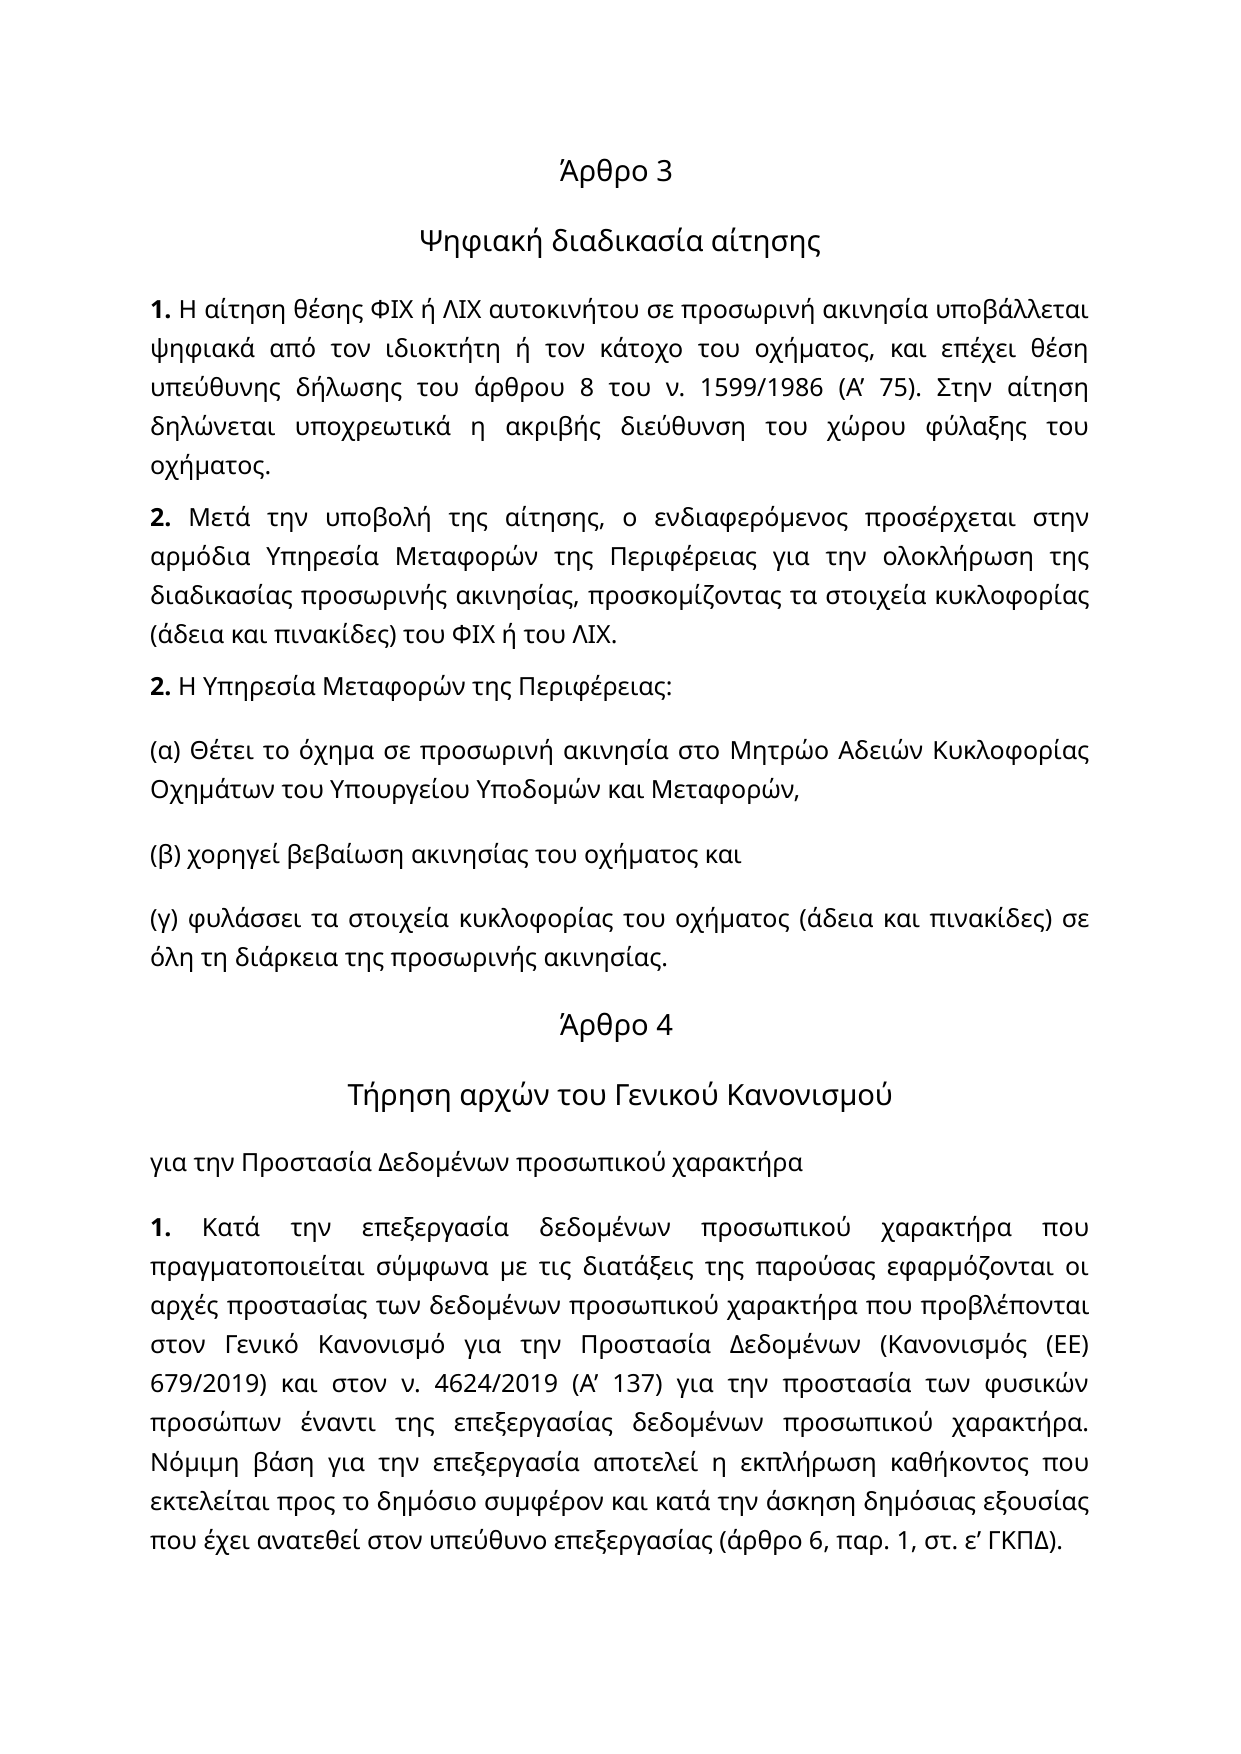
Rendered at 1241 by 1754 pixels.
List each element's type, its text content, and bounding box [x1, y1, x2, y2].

text (γ) φυλάσσει τα στοιχεία κυκλοφορίας του οχήματος (άδεια και πινακίδες) σε όλη τη διάρκεια της προσωρινής ακινησίας. [150, 900, 1090, 974]
text (β) χορηγεί βεβαίωση ακινησίας του οχήματος και [150, 836, 1090, 870]
subtitle Τήρηση αρχών του Γενικού Κανονισμού [150, 1074, 1090, 1114]
subtitle Άρθρο 3 [150, 150, 1090, 190]
subtitle Άρθρο 4 [150, 1004, 1090, 1043]
text 2. Μετά την υποβολή της αίτησης, ο ενδιαφερόμενος προσέρχεται στην αρμόδια Υπηρεσία Μεταφορών της Περιφέρειας για την ολοκλήρωση της διαδικασίας προσωρινής ακινησίας, προσκομίζοντας τα στοιχεία κυκλοφορίας (άδεια και πινακίδες) του ΦΙΧ ή του ΛΙΧ. [150, 499, 1090, 651]
text 1. Κατά την επεξεργασία δεδομένων προσωπικού χαρακτήρα που πραγματοποιείται σύμφωνα με τις διατάξεις της παρούσας εφαρμόζονται οι αρχές προστασίας των δεδομένων προσωπικού χαρακτήρα που προβλέπονται στον Γενικό Κανονισμό για την Προστασία Δεδομένων (Κανονισμός (ΕΕ) 679/2019) και στον ν. 4624/2019 (Α’ 137) για την προστασία των φυσικών προσώπων έναντι της επεξεργασίας δεδομένων προσωπικού χαρακτήρα. Νόμιμη βάση για την επεξεργασία αποτελεί η εκπλήρωση καθήκοντος που εκτελείται προς το δημόσιο συμφέρον και κατά την άσκηση δημόσιας εξουσίας που έχει ανατεθεί στον υπεύθυνο επεξεργασίας (άρθρο 6, παρ. 1, στ. ε’ ΓΚΠΔ). [150, 1209, 1090, 1557]
text για την Προστασία Δεδομένων προσωπικού χαρακτήρα [150, 1145, 1090, 1179]
text 2. Η Υπηρεσία Μεταφορών της Περιφέρειας: [150, 669, 1090, 703]
text 1. Η αίτηση θέσης ΦΙΧ ή ΛΙΧ αυτοκινήτου σε προσωρινή ακινησία υποβάλλεται ψηφιακά από τον ιδιοκτήτη ή τον κάτοχο του οχήματος, και επέχει θέση υπεύθυνης δήλωσης του άρθρου 8 του ν. 1599/1986 (Α’ 75). Στην αίτηση δηλώνεται υποχρεωτικά η ακριβής διεύθυνση του χώρου φύλαξης του οχήματος. [150, 291, 1090, 482]
text (α) Θέτει το όχημα σε προσωρινή ακινησία στο Μητρώο Αδειών Κυκλοφορίας Οχημάτων του Υπουργείου Υποδομών και Μεταφορών, [150, 733, 1090, 806]
subtitle Ψηφιακή διαδικασία αίτησης [150, 221, 1090, 260]
